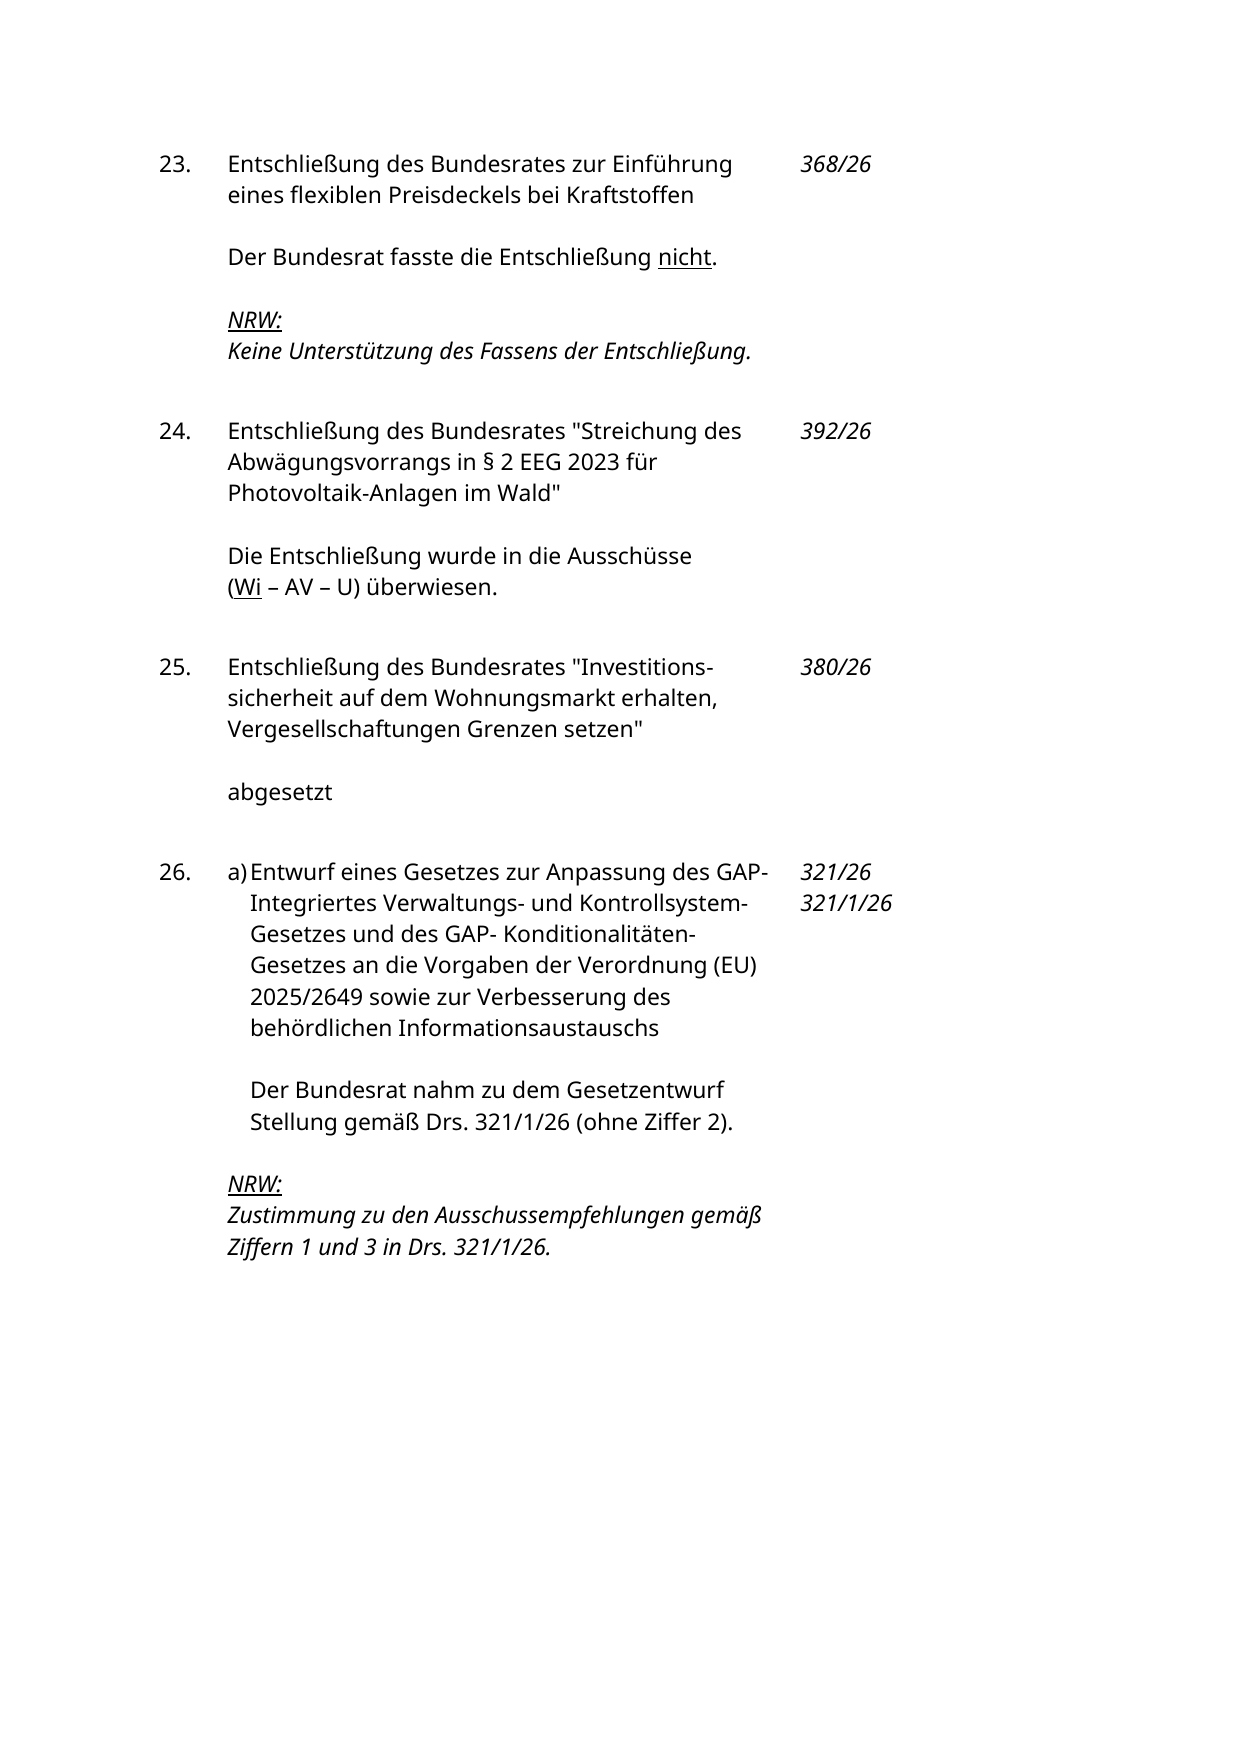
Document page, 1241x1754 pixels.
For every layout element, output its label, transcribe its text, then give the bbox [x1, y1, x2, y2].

table_cell 380/26 [789, 651, 937, 855]
table_cell 25. [148, 651, 216, 855]
table_cell Entschließung des Bundesrates "Streichung des Abwägungsvorrangs in § 2 EEG 2023 für Photovoltaik-Anlagen im Wald" Die Entschließung wurde in die Ausschüsse (Wi – AV – U) überwiesen. [216, 415, 789, 651]
table_cell 23. [148, 148, 216, 415]
table_cell 24. [148, 415, 216, 651]
table_cell Entschließung des Bundesrates zur Einführung eines flexiblen Preisdeckels bei Kraftstoffen Der Bundesrat fasste die Entschließung nicht. NRW: Keine Unterstützung des Fassens der Entschließung. [216, 148, 789, 415]
table_cell a) Entwurf eines Gesetzes zur Anpassung des GAP- Integriertes Verwaltungs- und Kontrollsystem-Gesetzes und des GAP- Konditionalitäten-Gesetzes an die Vorgaben der Verordnung (EU) 2025/2649 sowie zur Verbesserung des behördlichen Informationsaustauschs Der Bundesrat nahm zu dem Gesetzentwurf Stellung gemäß Drs. 321/1/26 (ohne Ziffer 2). NRW: Zustimmung zu den Ausschussempfehlungen gemäß Ziffern 1 und 3 in Drs. 321/1/26. [216, 855, 789, 1310]
table_cell Entschließung des Bundesrates "Investitions­sicherheit auf dem Wohnungsmarkt erhalten, Vergesellschaftungen Grenzen setzen" abgesetzt [216, 651, 789, 855]
table_cell 26. [148, 855, 216, 1310]
table_cell 392/26 [789, 415, 937, 651]
table_cell 368/26 [789, 148, 937, 415]
table_cell 321/26 321/1/26 [789, 855, 937, 1310]
